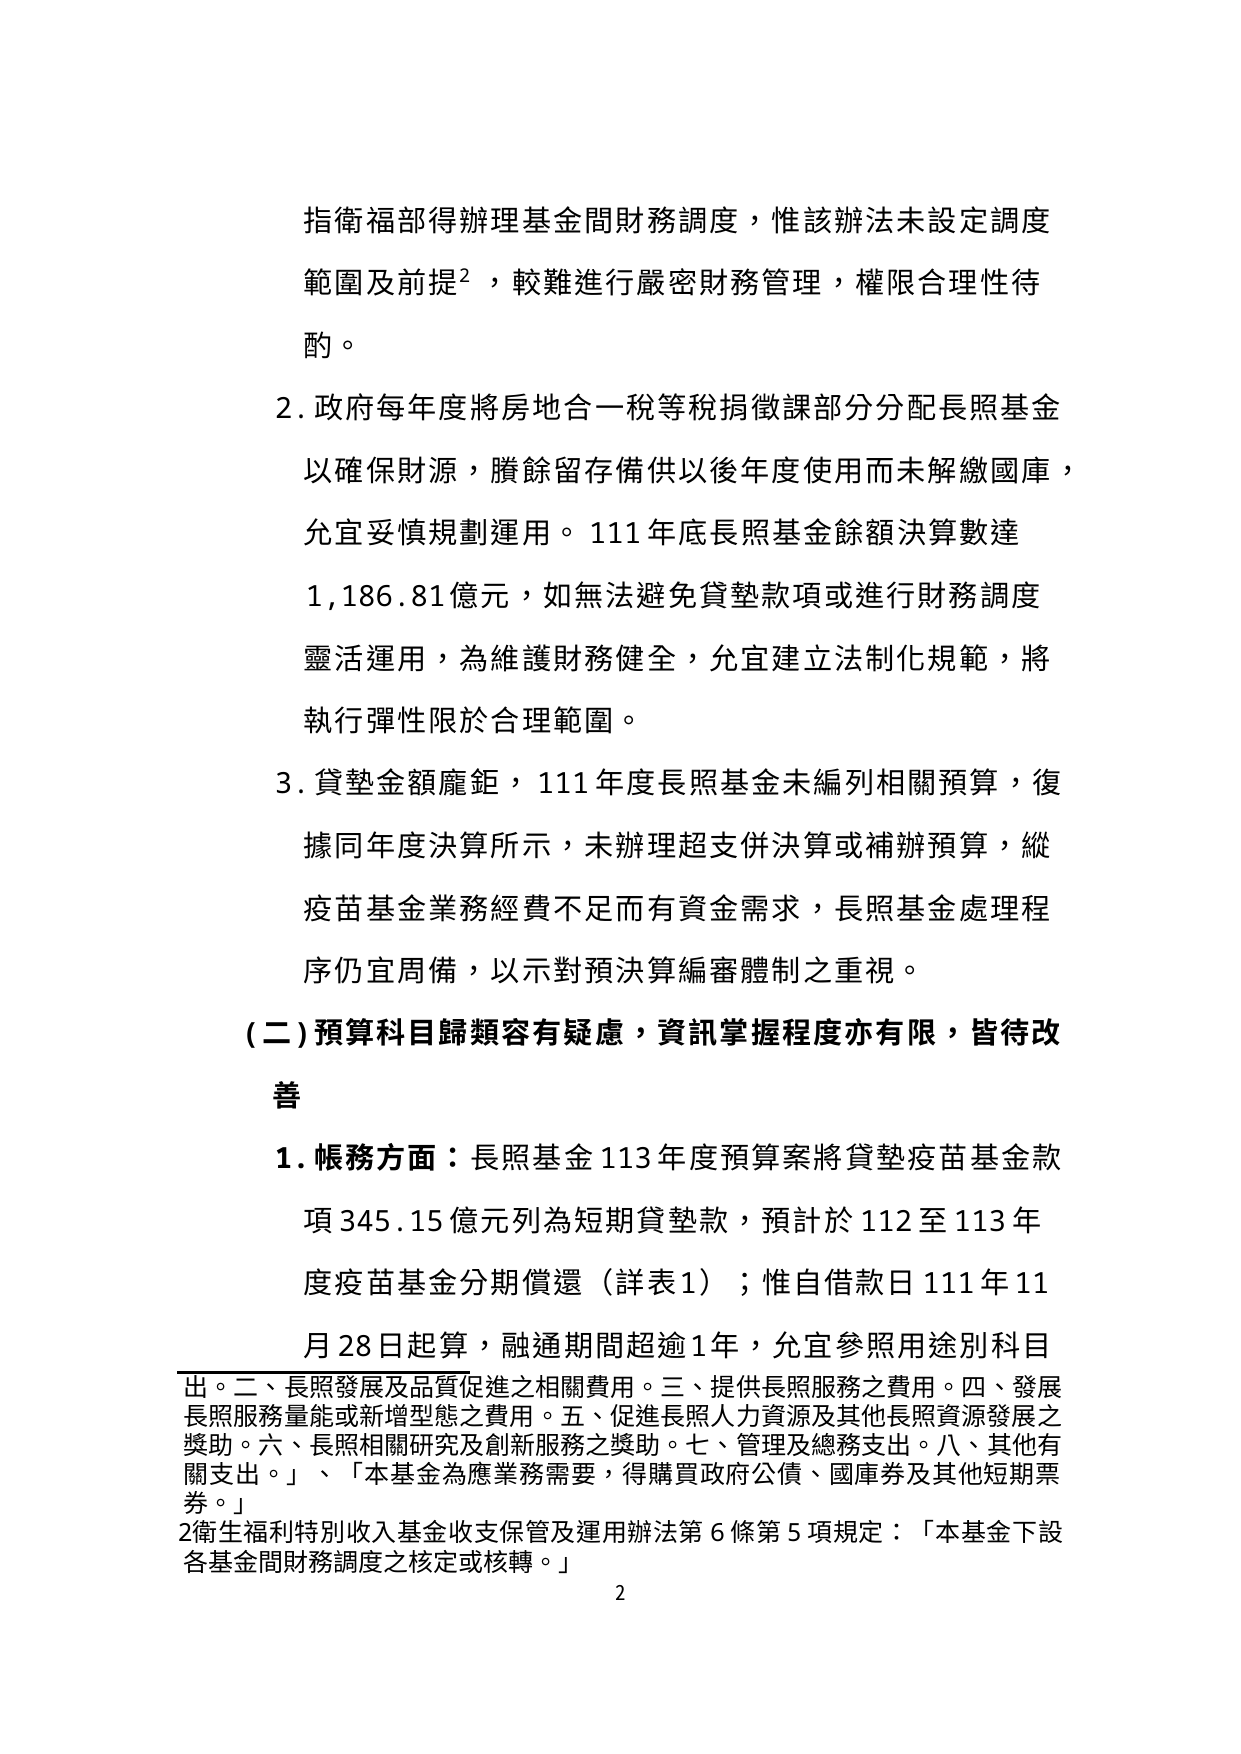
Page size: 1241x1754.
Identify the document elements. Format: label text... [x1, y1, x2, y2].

text 3.貸墊金額龐鉅，111年度長照基金未編列相關預算，復據同年度決算所示，未辦理超支併決算或補辦預算，縱疫苗基金業務經費不足而有資金需求，長照基金處理程序仍宜周備，以示對預決算編審體制之重視。 [266, 740, 1063, 990]
text 出。二、長照發展及品質促進之相關費用。三、提供長照服務之費用。四、發展長照服務量能或新增型態之費用。五、促進長照人力資源及其他長照資源發展之獎助。六、長照相關研究及創新服務之獎助。七、管理及總務支出。八、其他有關支出。」、「本基金為應業務需要，得購買政府公債、國庫券及其他短期票券。」 [177, 1373, 1063, 1518]
text 1.依衛生福利特別收入基金收支保管及運用辦法，長照基金運用範圍包括購買政府公債、國庫券及其他短期票券，與支出範圍皆未明列貸墊款；首揭措施雖援引該辦法，指衛福部得辦理基金間財務調度，惟該辦法未設定調度範圍及前提，較難進行嚴密財務管理，權限合理性待酌。 [266, 177, 1063, 365]
text 2.政府每年度將房地合一稅等稅捐徵課部分分配長照基金以確保財源，賸餘留存備供以後年度使用而未解繳國庫，允宜妥慎規劃運用。111年底長照基金餘額決算數達1,186.81億元，如無法避免貸墊款項或進行財務調度靈活運用，為維護財務健全，允宜建立法制化規範，將執行彈性限於合理範圍。 [266, 365, 1063, 740]
text (二)預算科目歸類容有疑慮，資訊掌握程度亦有限，皆待改善 [236, 990, 1063, 1115]
text 衛生福利特別收入基金收支保管及運用辦法第6條第5項規定：「本基金下設各基金間財務調度之核定或核轉。」 [177, 1518, 1063, 1577]
text 1.帳務方面：長照基金113年度預算案將貸墊疫苗基金款項345.15億元列為短期貸墊款，預計於112至113年度疫苗基金分期償還（詳表1）；惟自借款日111年11月28日起算，融通期間超逾1年，允宜參照用途別科目 [266, 1115, 1063, 1365]
